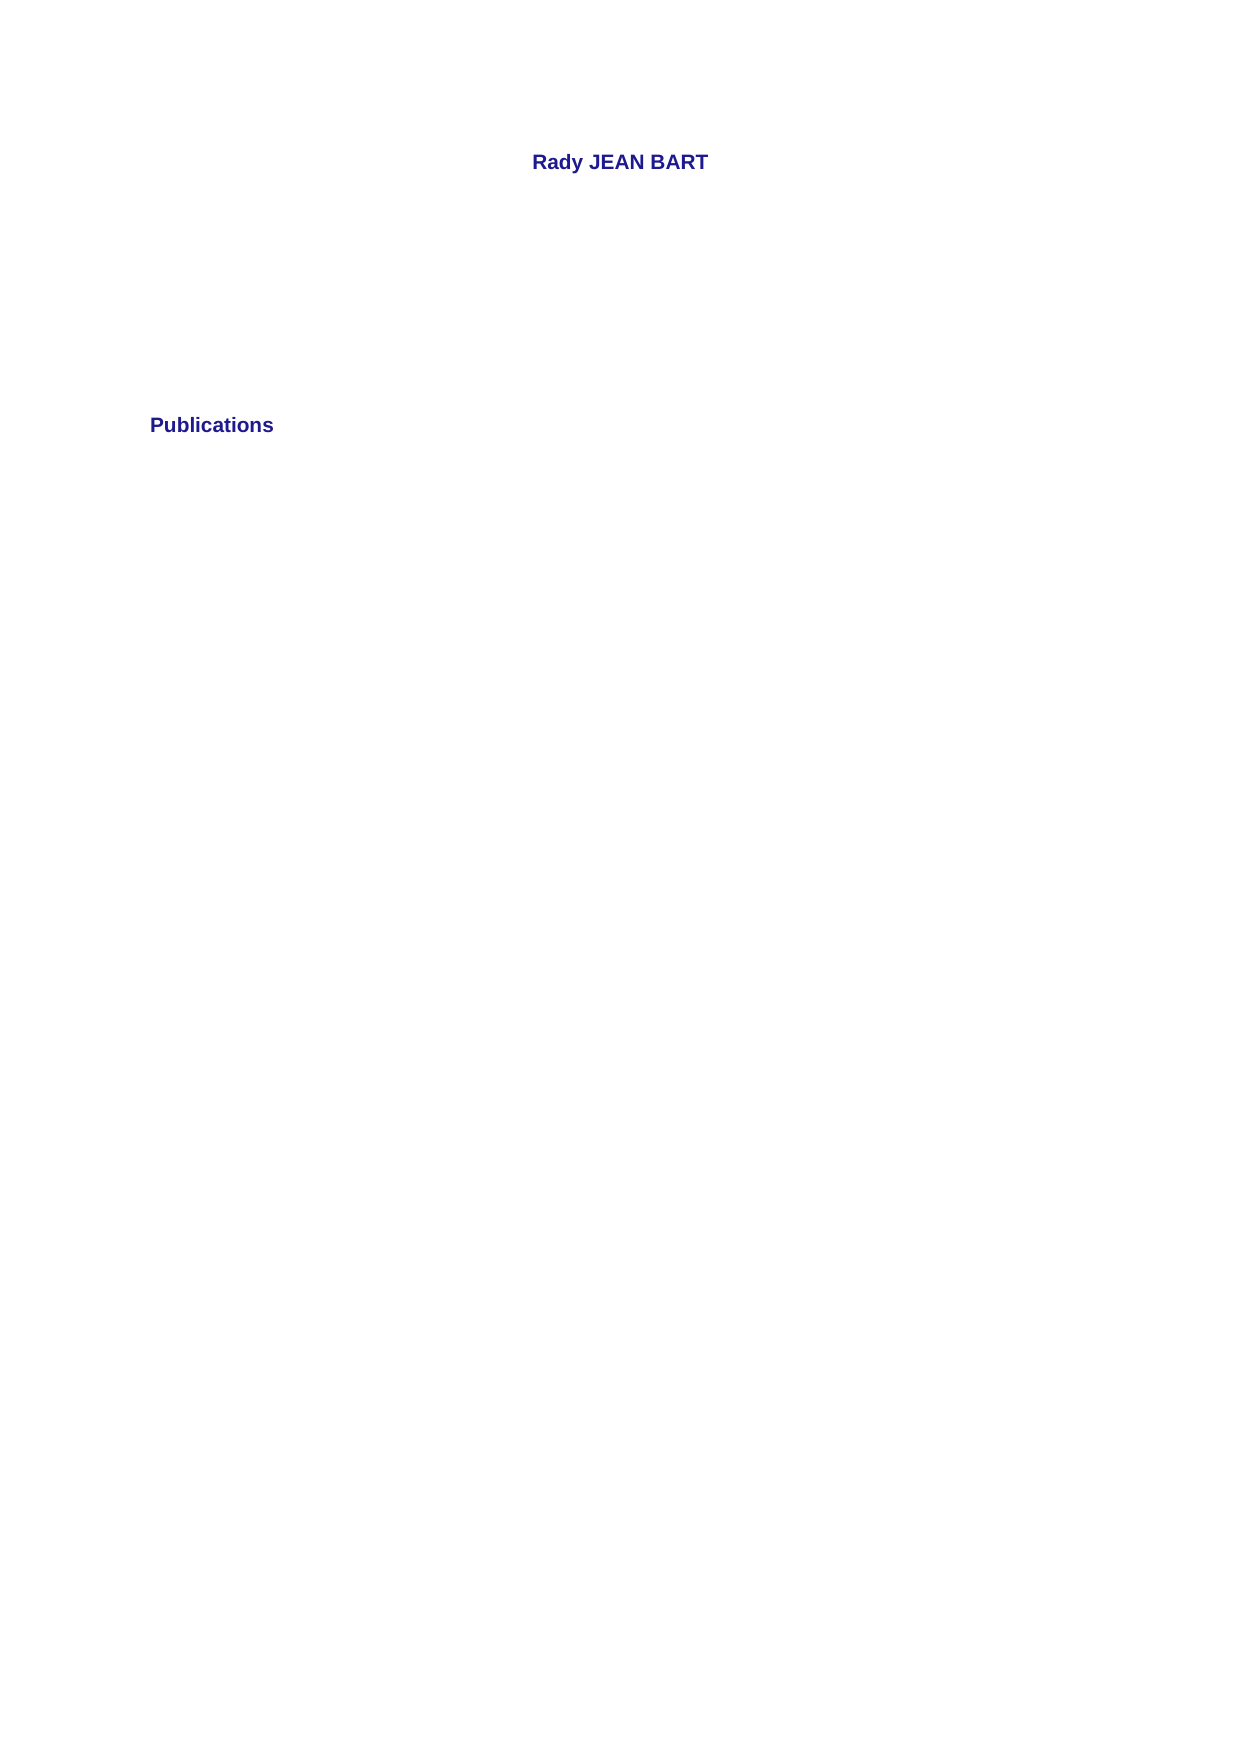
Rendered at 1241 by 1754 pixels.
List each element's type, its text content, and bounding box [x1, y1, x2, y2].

subtitle Rady JEAN BART [150, 150, 1090, 174]
subtitle Publications [150, 412, 1090, 436]
